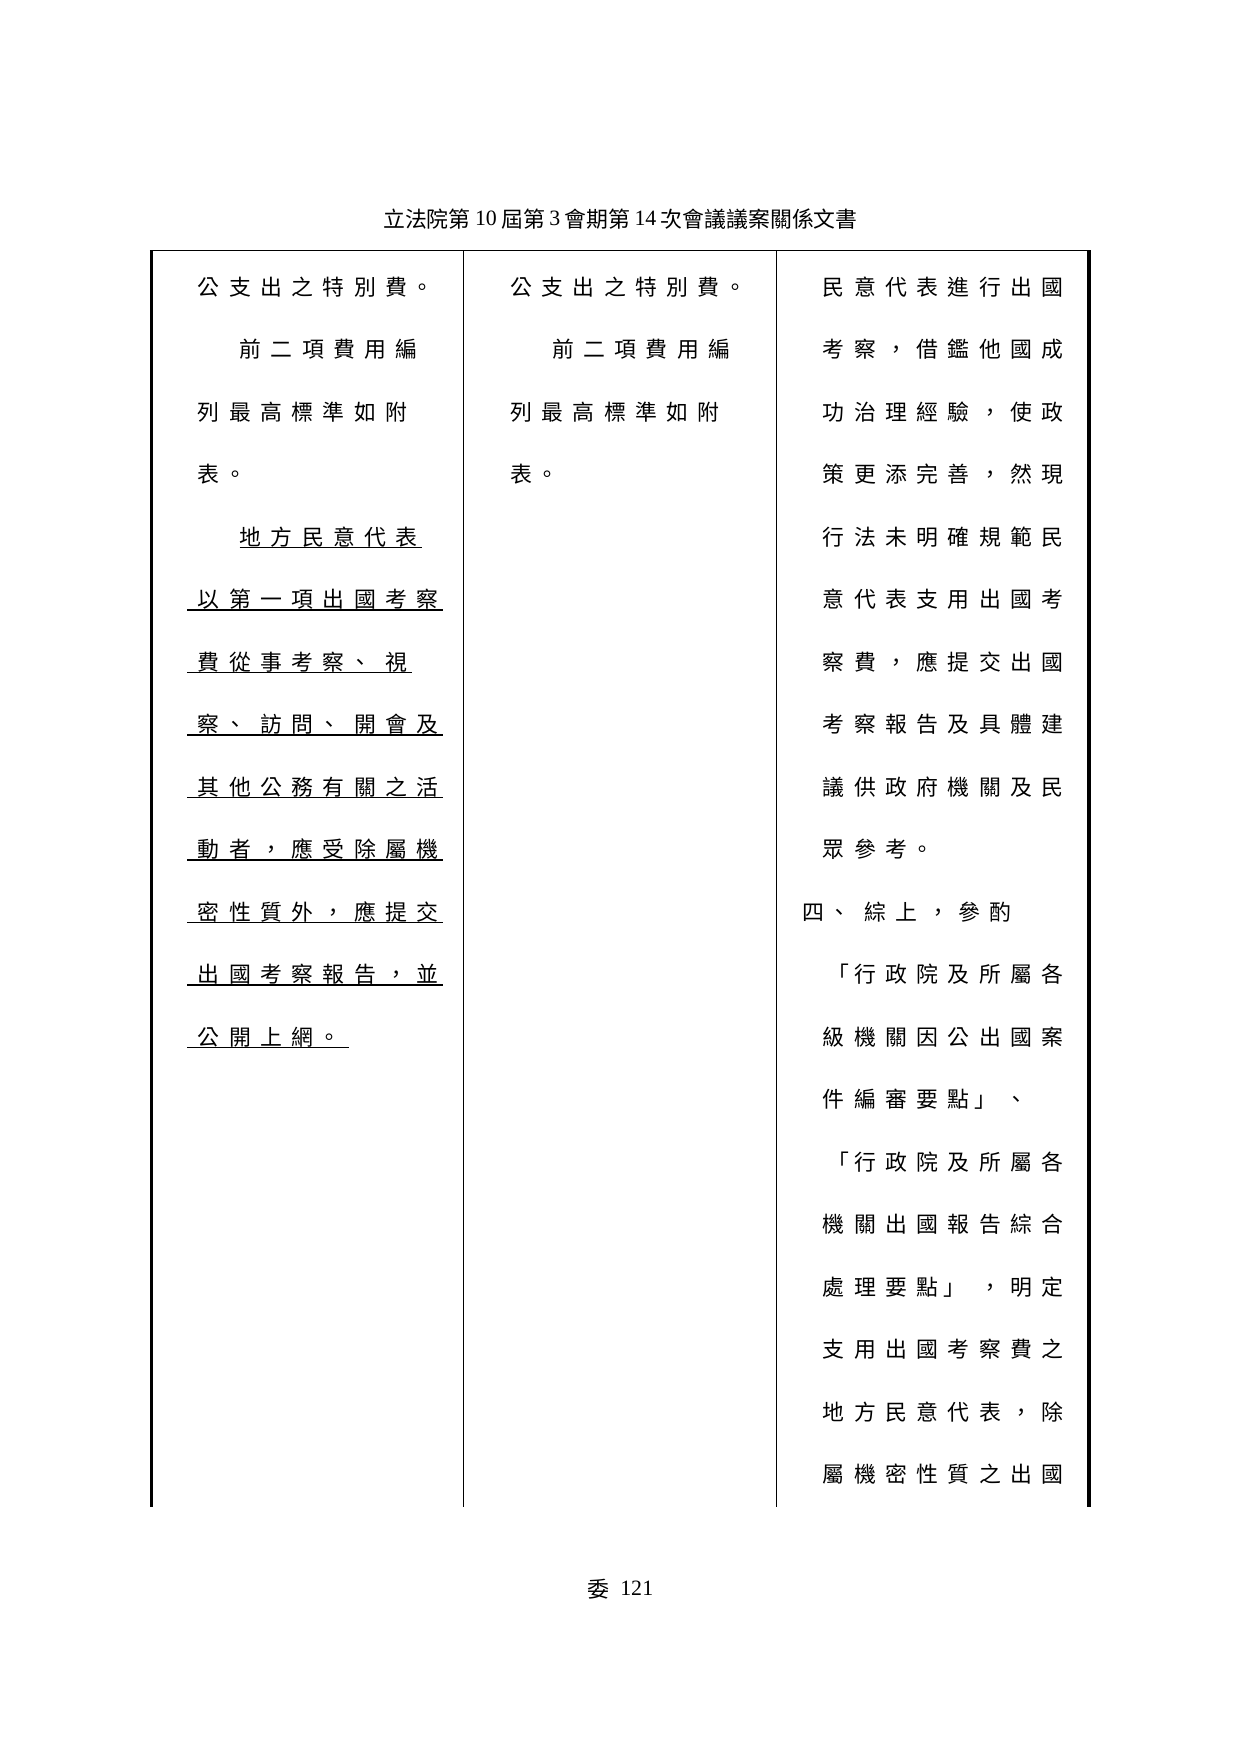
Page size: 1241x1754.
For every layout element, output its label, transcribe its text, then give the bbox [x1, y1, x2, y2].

table_cell 民意代表進行出國考察，借鑑他國成功治理經驗，使政策更添完善，然現行法未明確規範民意代表支用出國考察費，應提交出國考察報告及具體建議供政府機關及民眾參考。 四、綜上，參酌「行政院及所屬各級機關因公出國案件編審要點」、「行政院及所屬各機關出國報告綜合處理要點」，明定支用出國考察費之地方民意代表，除屬機密性質之出國 [777, 251, 1087, 1507]
table_cell 公支出之特別費。 前二項費用編列最高標準如附表。 地方民意代表以第一項出國考察費從事考察、視察、訪問、開會及其他公務有關之活動者，應受除屬機密性質外，應提交出國考察報告，並公開上網。 [153, 251, 463, 1507]
table_cell 公支出之特別費。 前二項費用編列最高標準如附表。 [464, 251, 776, 1507]
